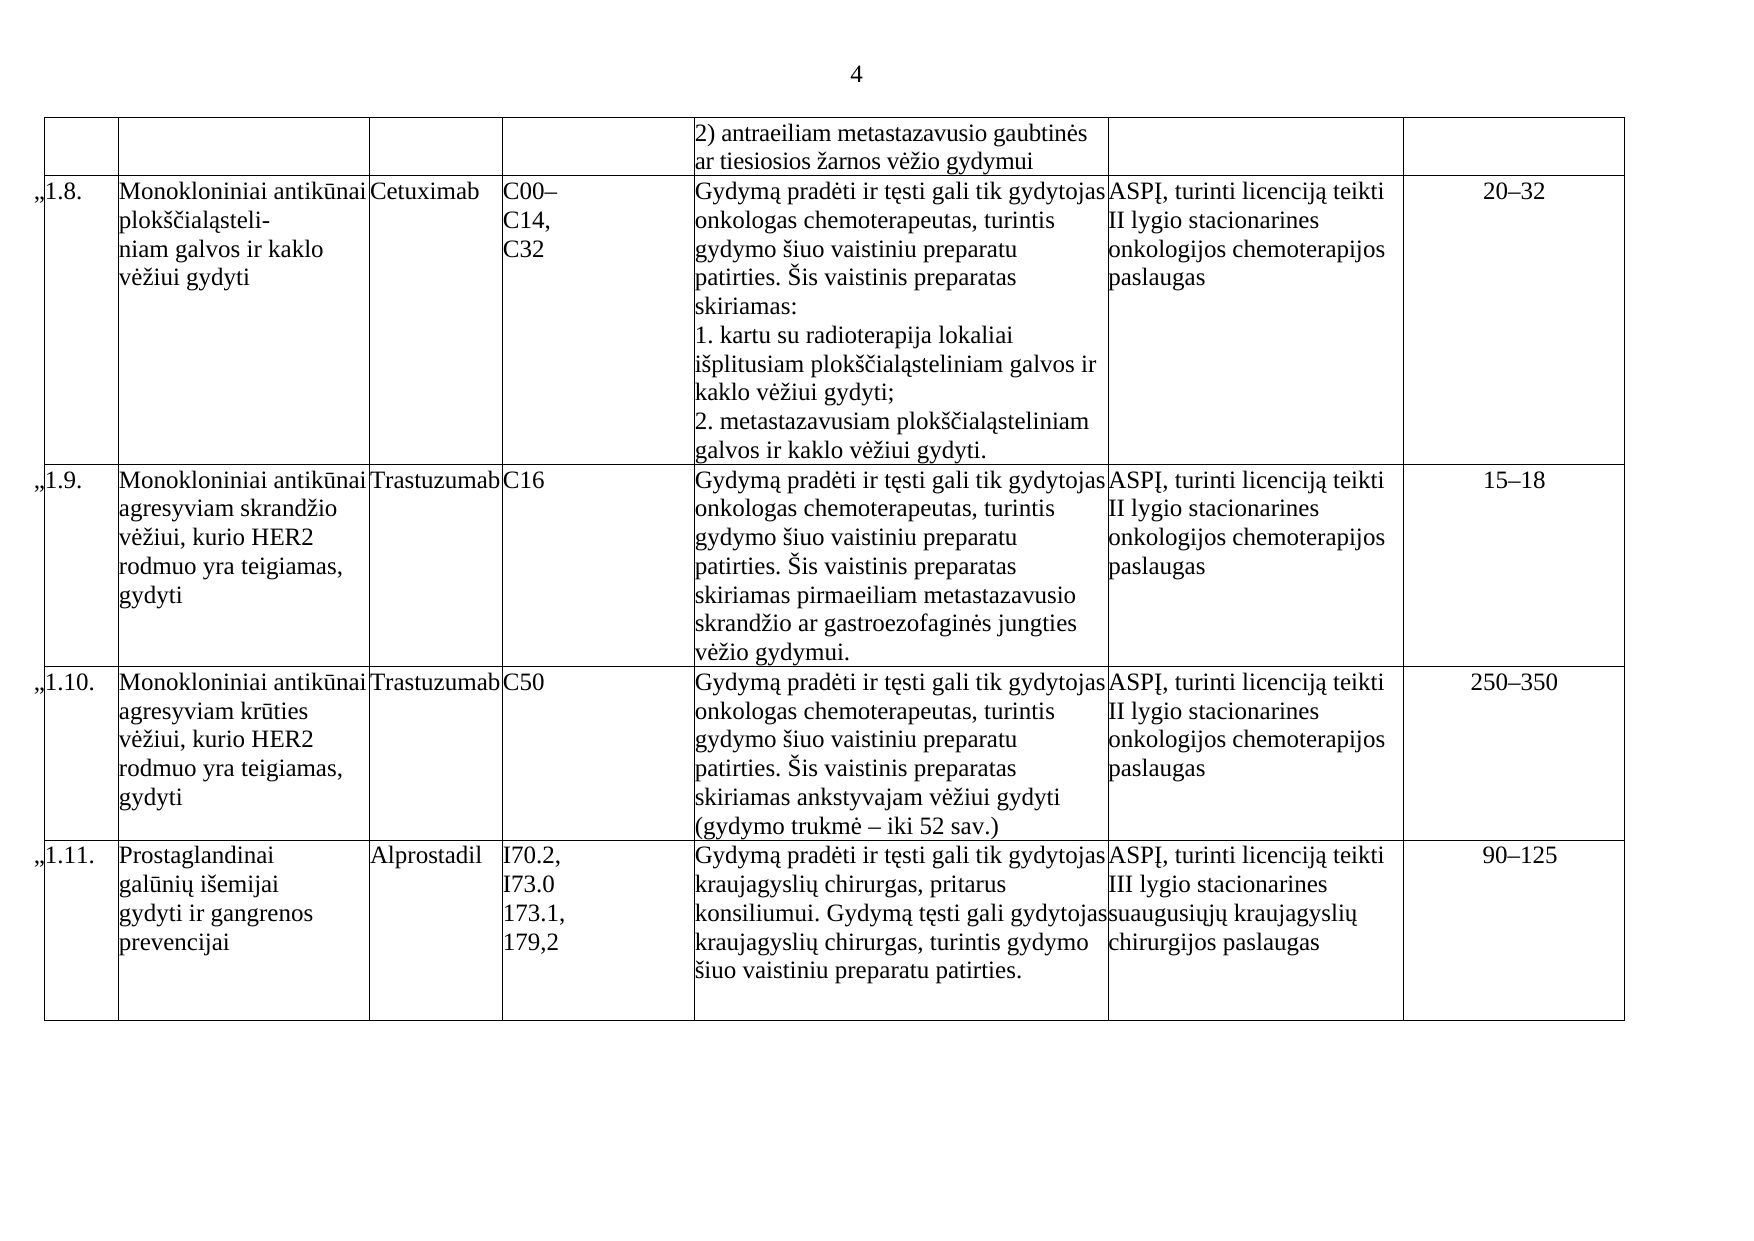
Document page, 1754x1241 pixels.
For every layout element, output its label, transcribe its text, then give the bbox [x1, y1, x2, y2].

table_cell [1625, 666, 1648, 839]
table_cell 250–350 [1404, 667, 1624, 839]
table_cell [1625, 117, 1648, 175]
table_cell Trastuzumab [370, 667, 502, 839]
table_cell [1648, 464, 1654, 666]
table_cell 90–125 [1404, 841, 1624, 1019]
table_cell 15–18 [1404, 465, 1624, 666]
table_cell [1625, 464, 1648, 666]
table_cell 20–32 [1404, 176, 1624, 464]
table_cell [1648, 117, 1654, 175]
table_cell Bevacizumab [370, 118, 502, 175]
table_cell ASPĮ, turinti licenciją teikti II lygio stacionarines onkologijos chemoterapijos paslaugas [1109, 176, 1403, 464]
table_cell Monokloniniai antikūnai agresyviam skrandžio vėžiui, kurio HER2 rodmuo yra teigiamas, gydyti [119, 465, 369, 666]
table_cell „1.10. [45, 667, 118, 839]
table_cell ASPĮ, turinti licenciją teikti III lygio stacionarines suaugusiųjų kraujagyslių chirurgijos paslaugas [1109, 841, 1403, 1019]
table_cell „1.11. [45, 841, 118, 1019]
table_cell Gydymą pradėti ir tęsti gali tik gydytojas onkologas chemoterapeutas, turintis gydymo šiuo vaistiniu preparatu patirties. Šis vaistinis preparatas skiriamas: 1. kartu su radioterapija lokaliai išplitusiam plokščialąsteliniam galvos ir kaklo vėžiui gydyti; 2. metastazavusiam plokščialąsteliniam galvos ir kaklo vėžiui gydyti. [695, 176, 1108, 464]
table_cell [1648, 175, 1654, 464]
table_cell „1.8. [45, 176, 118, 464]
table_cell C00– C14, C32 [503, 176, 694, 464]
table_cell Monokloniniai antikūnai plokščialąsteli- niam galvos ir kaklo vėžiui gydyti [119, 176, 369, 464]
table_cell [1648, 666, 1654, 839]
table_cell Trastuzumab [370, 465, 502, 666]
table_cell ASPĮ, turinti licenciją teikti II lygio stacionarines onkologijos chemoterapijos paslaugas [1109, 667, 1403, 839]
table_cell ASPĮ, turinti licenciją teikti II lygio stacionarines onkologijos chemoterapijos paslaugas [1109, 465, 1403, 666]
table_cell I70.2, I73.0 173.1, 179,2 [503, 841, 694, 1019]
table_cell [119, 118, 369, 175]
table_cell Alprostadil [370, 841, 502, 1019]
table_cell 2) antraeiliam metastazavusio gaubtinės ar tiesiosios žarnos vėžio gydymui [695, 118, 1108, 175]
table_cell C16 [503, 465, 694, 666]
table_cell Gydymą pradėti ir tęsti gali tik gydytojas onkologas chemoterapeutas, turintis gydymo šiuo vaistiniu preparatu patirties. Šis vaistinis preparatas skiriamas pirmaeiliam metastazavusio skrandžio ar gastroezofaginės jungties vėžio gydymui. [695, 465, 1108, 666]
table_cell Monokloniniai antikūnai agresyviam krūties vėžiui, kurio HER2 rodmuo yra teigiamas, gydyti [119, 667, 369, 839]
table_cell „1.7. [45, 118, 118, 175]
table_cell Prostaglandinai galūnių išemijai gydyti ir gangrenos prevencijai [119, 841, 369, 1019]
table_cell Gydymą pradėti ir tęsti gali tik gydytojas onkologas chemoterapeutas, turintis gydymo šiuo vaistiniu preparatu patirties. Šis vaistinis preparatas skiriamas ankstyvajam vėžiui gydyti (gydymo trukmė – iki 52 sav.) [695, 667, 1108, 839]
table_cell „1.9. [45, 465, 118, 666]
table_cell Gydymą pradėti ir tęsti gali tik gydytojas kraujagyslių chirurgas, pritarus konsiliumui. Gydymą tęsti gali gydytojas kraujagyslių chirurgas, turintis gydymo šiuo vaistiniu preparatu patirties. [695, 841, 1108, 1019]
table_cell [1625, 840, 1648, 1019]
table_cell C50 [503, 667, 694, 839]
table_cell C18– C20 [503, 118, 694, 175]
table_cell Cetuximab [370, 176, 502, 464]
table_cell [1648, 840, 1654, 1019]
table_cell [1625, 175, 1648, 464]
table_cell [1109, 118, 1403, 175]
table_cell [1404, 118, 1624, 175]
